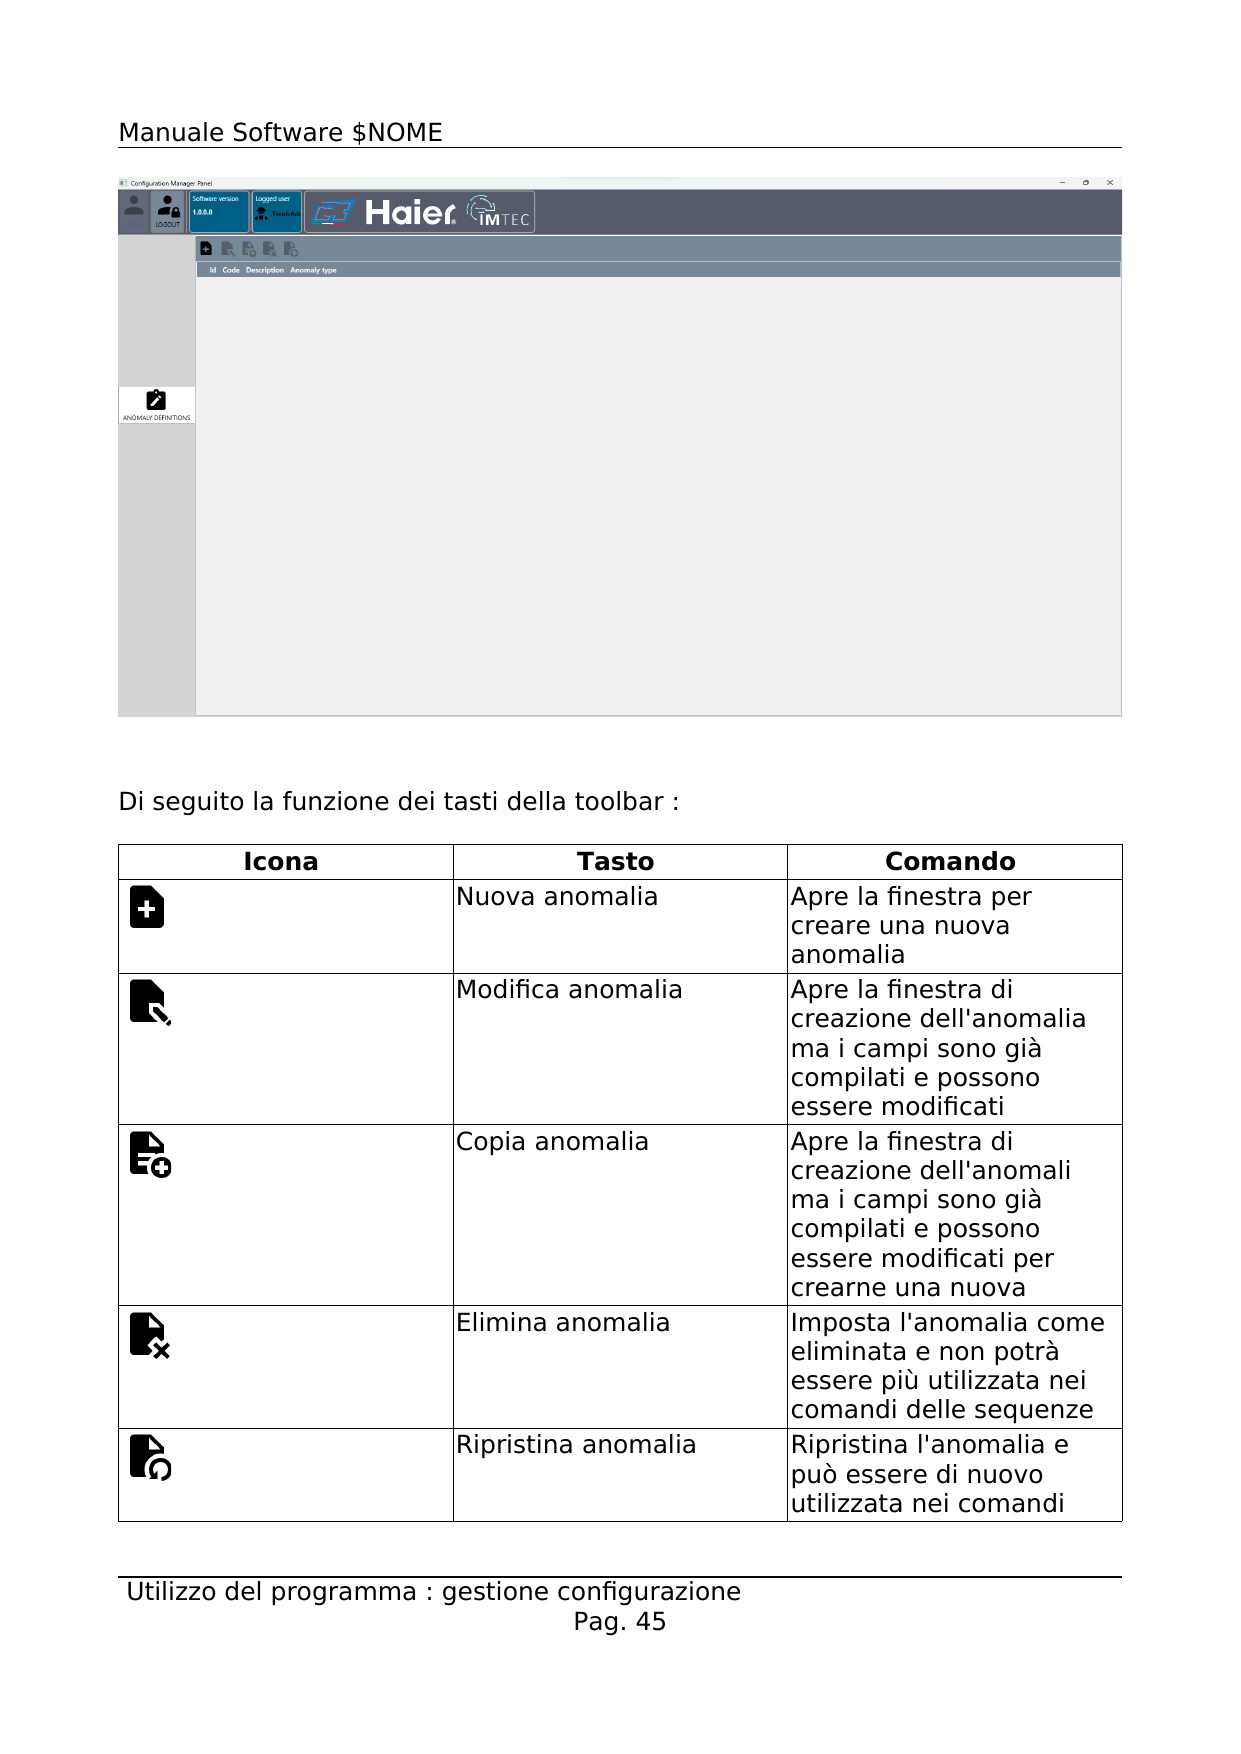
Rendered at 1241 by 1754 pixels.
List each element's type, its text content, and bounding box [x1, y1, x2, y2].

table_header Icona [119, 845, 453, 879]
picture [121, 882, 172, 932]
picture [118, 177, 1123, 717]
picture [121, 1308, 172, 1359]
table_cell Ripristina anomalia [454, 1429, 787, 1521]
table_cell [119, 880, 453, 972]
table_header Tasto [454, 845, 787, 879]
table_cell Modifica anomalia [454, 974, 787, 1124]
picture [121, 1127, 172, 1178]
table_cell [119, 974, 453, 1124]
table_cell Apre la finestra di creazione dell'anomalia ma i campi sono già compilati e possono essere modificati [788, 974, 1122, 1124]
table_cell Imposta l'anomalia come eliminata e non potrà essere più utilizzata nei comandi delle sequenze [788, 1306, 1122, 1428]
picture [121, 1430, 172, 1481]
table_cell Nuova anomalia [454, 880, 787, 972]
table_header Comando [788, 845, 1122, 879]
table_cell [119, 1429, 453, 1521]
table_cell Apre la finestra di creazione dell'anomali ma i campi sono già compilati e possono essere modificati per crearne una nuova [788, 1125, 1122, 1305]
table_cell [119, 1306, 453, 1428]
text Di seguito la funzione dei tasti della toolbar : [118, 788, 1122, 817]
table_cell Copia anomalia [454, 1125, 787, 1305]
table_cell [119, 1125, 453, 1305]
table_cell Ripristina l'anomalia e può essere di nuovo utilizzata nei comandi [788, 1429, 1122, 1521]
table_cell Apre la finestra per creare una nuova anomalia [788, 880, 1122, 972]
table_cell Elimina anomalia [454, 1306, 787, 1428]
picture [121, 975, 172, 1026]
